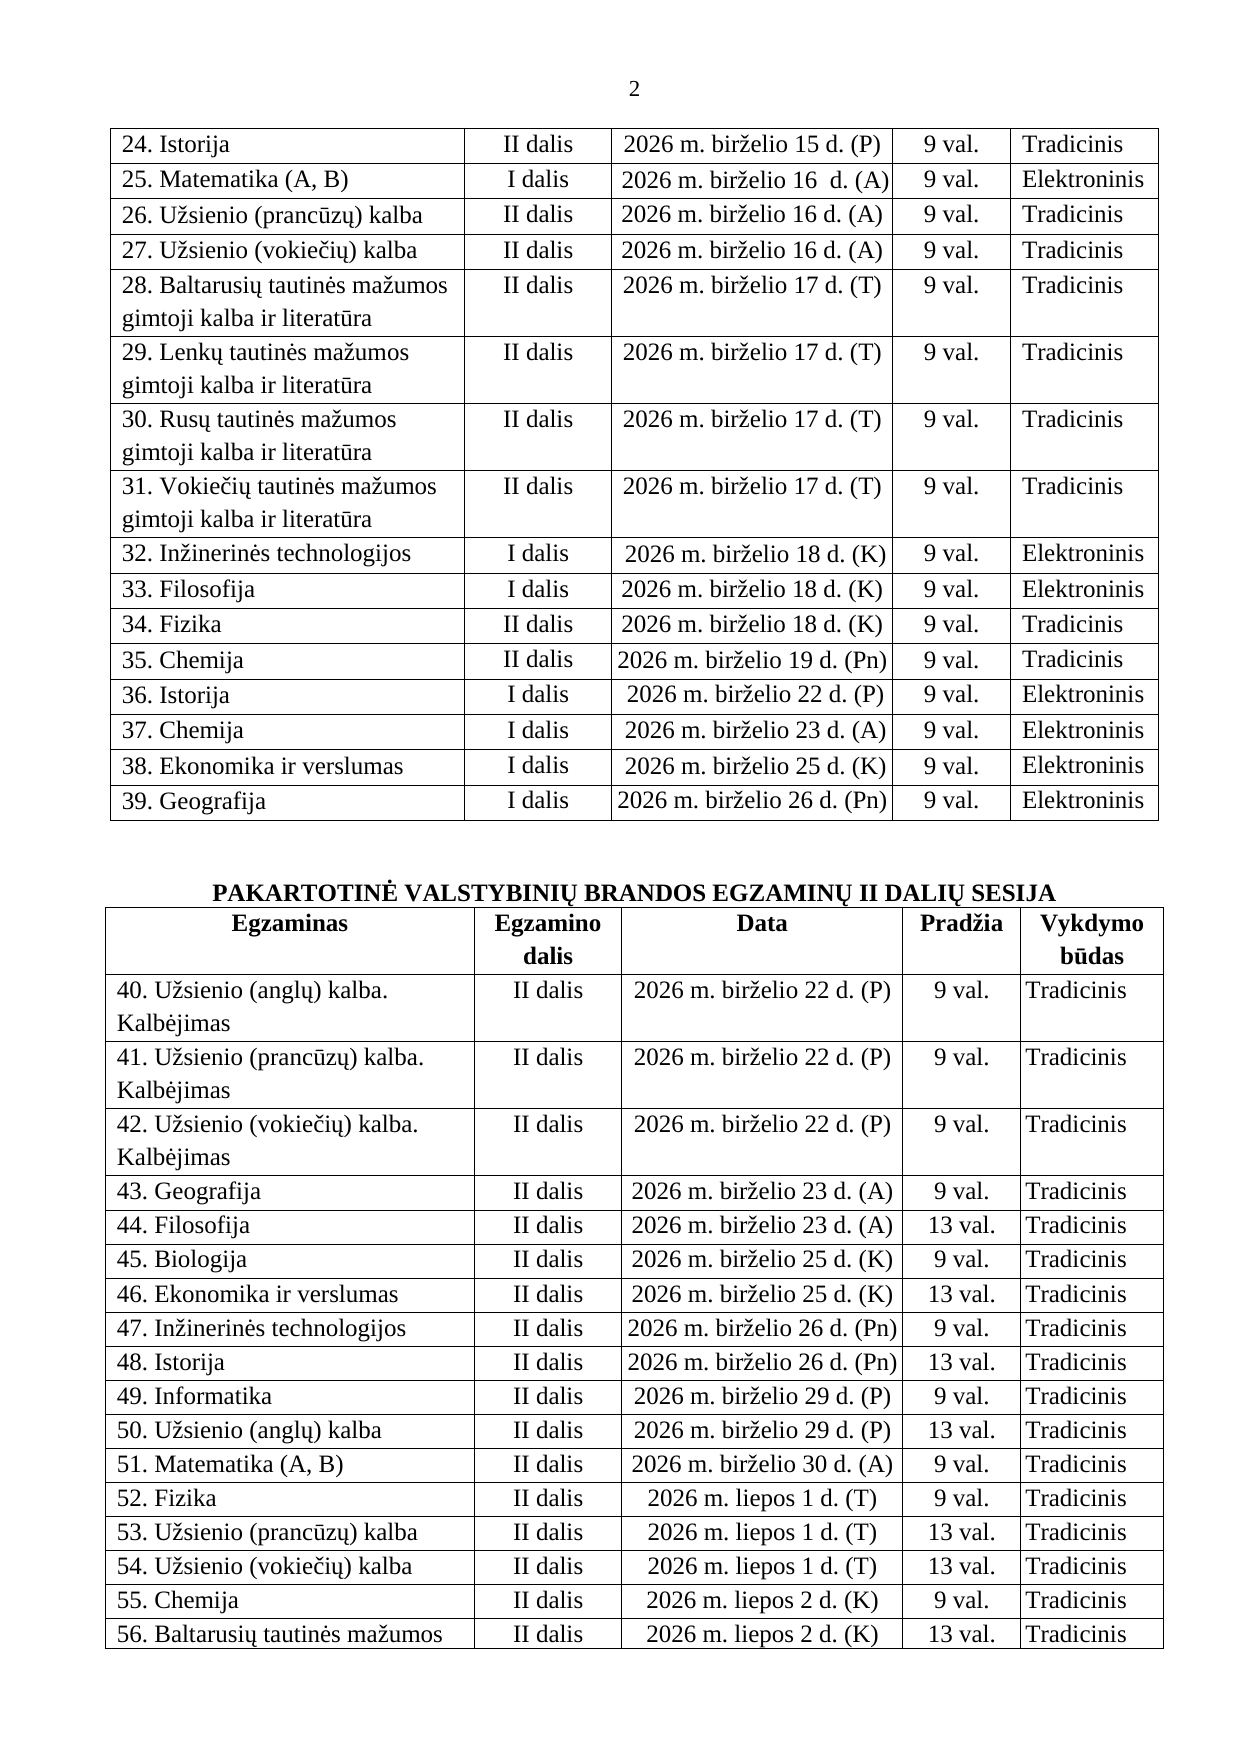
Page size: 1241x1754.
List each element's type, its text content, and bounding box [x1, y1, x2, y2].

table_cell 2026 m. birželio 15 d. (P) [612, 129, 892, 163]
table_cell II dalis [465, 235, 611, 269]
table_cell 37. Chemija [111, 715, 464, 749]
table_cell 50. Užsienio (anglų) kalba [106, 1415, 474, 1448]
table_cell I dalis [465, 715, 611, 749]
table_cell 9 val. [903, 1313, 1020, 1346]
table_cell 9 val. [903, 1449, 1020, 1482]
table_cell 2026 m. birželio 22 d. (P) [622, 1109, 902, 1175]
table_cell Tradicinis [1021, 1347, 1163, 1380]
table_cell Tradicinis [1011, 337, 1158, 403]
table_cell II dalis [475, 1042, 621, 1108]
table_cell 31. Vokiečių tautinės mažumos gimtoji kalba ir literatūra [111, 471, 464, 537]
table_cell 30. Rusų tautinės mažumos gimtoji kalba ir literatūra [111, 404, 464, 470]
table_cell Tradicinis [1011, 471, 1158, 537]
table_cell 2026 m. birželio 26 d. (Pn) [622, 1313, 902, 1346]
table_cell 2026 m. birželio 22 d. (P) [612, 680, 892, 714]
table_cell I dalis [465, 750, 611, 784]
table_cell 2026 m. birželio 25 d. (K) [612, 750, 892, 784]
table_cell Elektroninis [1011, 750, 1158, 784]
table_cell 35. Chemija [111, 644, 464, 678]
text PAKARTOTINĖ VALSTYBINIŲ BRANDOS EGZAMINŲ II DALIŲ SESIJA [103, 878, 1165, 907]
table_cell Tradicinis [1021, 1109, 1163, 1175]
table_cell 2026 m. liepos 2 d. (K) [622, 1619, 902, 1648]
table_cell Tradicinis [1011, 235, 1158, 269]
table_cell Elektroninis [1011, 786, 1158, 820]
table_cell II dalis [475, 975, 621, 1041]
table_cell II dalis [475, 1279, 621, 1312]
table_cell 2026 m. birželio 29 d. (P) [622, 1415, 902, 1448]
table_cell II dalis [465, 609, 611, 643]
table_cell 2026 m. birželio 18 d. (K) [612, 574, 892, 608]
table_cell 13 val. [903, 1347, 1020, 1380]
table_cell 9 val. [893, 574, 1010, 608]
table_header Egzaminas [106, 908, 474, 974]
table_cell 2026 m. liepos 1 d. (T) [622, 1551, 902, 1584]
table_cell 2026 m. birželio 18 d. (K) [612, 538, 892, 573]
table_cell 2026 m. birželio 26 d. (Pn) [622, 1347, 902, 1380]
table_cell 2026 m. birželio 30 d. (A) [622, 1449, 902, 1482]
table_cell 9 val. [893, 471, 1010, 537]
table_cell 32. Inžinerinės technologijos [111, 538, 464, 573]
table_cell Tradicinis [1021, 1619, 1163, 1648]
table_cell II dalis [475, 1245, 621, 1278]
table_cell 54. Užsienio (vokiečių) kalba [106, 1551, 474, 1584]
table_cell 40. Užsienio (anglų) kalba. Kalbėjimas [106, 975, 474, 1041]
table_cell 44. Filosofija [106, 1211, 474, 1243]
table_cell Tradicinis [1011, 199, 1158, 234]
table_cell II dalis [475, 1585, 621, 1618]
table_cell Elektroninis [1011, 574, 1158, 608]
table_cell 2026 m. birželio 17 d. (T) [612, 270, 892, 336]
table_cell Tradicinis [1021, 1245, 1163, 1278]
table_cell 9 val. [893, 680, 1010, 714]
table_cell II dalis [475, 1313, 621, 1346]
table_cell 9 val. [903, 1109, 1020, 1175]
table_cell Tradicinis [1011, 609, 1158, 643]
table_cell 9 val. [893, 609, 1010, 643]
table_cell II dalis [465, 471, 611, 537]
table_cell 2026 m. liepos 1 d. (T) [622, 1517, 902, 1550]
table_cell 36. Istorija [111, 680, 464, 714]
table_cell II dalis [465, 644, 611, 678]
table_header Egzamino dalis [475, 908, 621, 974]
table_cell Tradicinis [1011, 129, 1158, 163]
table_cell Tradicinis [1021, 1449, 1163, 1482]
table_cell 47. Inžinerinės technologijos [106, 1313, 474, 1346]
table_cell 9 val. [893, 199, 1010, 234]
table_cell 2026 m. birželio 17 d. (T) [612, 471, 892, 537]
table_cell 2026 m. birželio 25 d. (K) [622, 1245, 902, 1278]
table_cell Tradicinis [1021, 1483, 1163, 1516]
table_cell 33. Filosofija [111, 574, 464, 608]
table_cell Tradicinis [1021, 1042, 1163, 1108]
table_cell 9 val. [903, 975, 1020, 1041]
table_cell 9 val. [903, 1176, 1020, 1209]
table_cell I dalis [465, 538, 611, 573]
table_header Vykdymo būdas [1021, 908, 1163, 974]
table_cell 46. Ekonomika ir verslumas [106, 1279, 474, 1312]
table_cell II dalis [465, 270, 611, 336]
table_cell 43. Geografija [106, 1176, 474, 1209]
table_cell Tradicinis [1011, 270, 1158, 336]
table_cell 55. Chemija [106, 1585, 474, 1618]
table_header Data [622, 908, 902, 974]
table_cell 2026 m. birželio 18 d. (K) [612, 609, 892, 643]
table_cell 2026 m. birželio 16 d. (A) [612, 199, 892, 234]
table_cell 9 val. [893, 404, 1010, 470]
table_cell 2026 m. birželio 29 d. (P) [622, 1381, 902, 1414]
table_cell II dalis [465, 337, 611, 403]
table_cell I dalis [465, 574, 611, 608]
table_cell Tradicinis [1021, 975, 1163, 1041]
table_cell 53. Užsienio (prancūzų) kalba [106, 1517, 474, 1550]
table_cell 9 val. [893, 235, 1010, 269]
table_cell 13 val. [903, 1279, 1020, 1312]
table_cell 9 val. [903, 1245, 1020, 1278]
table_cell II dalis [475, 1347, 621, 1380]
table_cell 2026 m. birželio 16 d. (A) [612, 164, 892, 198]
table_cell 13 val. [903, 1517, 1020, 1550]
table_cell Elektroninis [1011, 715, 1158, 749]
table_cell II dalis [475, 1517, 621, 1550]
table_cell 9 val. [893, 270, 1010, 336]
table_cell 48. Istorija [106, 1347, 474, 1380]
table_cell II dalis [475, 1109, 621, 1175]
table_cell 2026 m. birželio 16 d. (A) [612, 235, 892, 269]
table_cell Elektroninis [1011, 164, 1158, 198]
table_cell 9 val. [893, 786, 1010, 820]
table_cell 56. Baltarusių tautinės mažumos [106, 1619, 474, 1648]
table_cell Tradicinis [1021, 1176, 1163, 1209]
table_cell 52. Fizika [106, 1483, 474, 1516]
table_cell Tradicinis [1021, 1381, 1163, 1414]
table_cell 42. Užsienio (vokiečių) kalba. Kalbėjimas [106, 1109, 474, 1175]
table_cell 9 val. [893, 644, 1010, 678]
table_cell Tradicinis [1011, 404, 1158, 470]
table_cell II dalis [475, 1551, 621, 1584]
table_cell 45. Biologija [106, 1245, 474, 1278]
table_cell 34. Fizika [111, 609, 464, 643]
table_cell I dalis [465, 680, 611, 714]
table_cell Tradicinis [1021, 1211, 1163, 1243]
table_cell II dalis [475, 1449, 621, 1482]
table_cell II dalis [475, 1483, 621, 1516]
table_cell Elektroninis [1011, 680, 1158, 714]
table_cell II dalis [465, 129, 611, 163]
table_cell II dalis [475, 1176, 621, 1209]
table_cell 9 val. [893, 337, 1010, 403]
table_cell 9 val. [893, 538, 1010, 573]
table_cell 24. Istorija [111, 129, 464, 163]
table_cell 26. Užsienio (prancūzų) kalba [111, 199, 464, 234]
table_cell 2026 m. birželio 19 d. (Pn) [612, 644, 892, 678]
table_cell Tradicinis [1021, 1585, 1163, 1618]
table_cell 9 val. [903, 1585, 1020, 1618]
table_cell 9 val. [893, 164, 1010, 198]
table_cell 2026 m. birželio 22 d. (P) [622, 1042, 902, 1108]
table_cell 2026 m. liepos 2 d. (K) [622, 1585, 902, 1618]
table_cell 2026 m. birželio 25 d. (K) [622, 1279, 902, 1312]
table_cell 2026 m. birželio 17 d. (T) [612, 404, 892, 470]
table_cell 25. Matematika (A, B) [111, 164, 464, 198]
table_cell 2026 m. birželio 23 d. (A) [612, 715, 892, 749]
table_cell Tradicinis [1011, 644, 1158, 678]
table_cell 13 val. [903, 1415, 1020, 1448]
table_cell 2026 m. birželio 23 d. (A) [622, 1211, 902, 1243]
table_cell Tradicinis [1021, 1279, 1163, 1312]
table_cell 29. Lenkų tautinės mažumos gimtoji kalba ir literatūra [111, 337, 464, 403]
table_cell 39. Geografija [111, 786, 464, 820]
table_cell Tradicinis [1021, 1313, 1163, 1346]
table_cell 9 val. [903, 1483, 1020, 1516]
table_cell II dalis [475, 1415, 621, 1448]
table_cell 2026 m. birželio 26 d. (Pn) [612, 786, 892, 820]
table_cell 38. Ekonomika ir verslumas [111, 750, 464, 784]
table_cell 13 val. [903, 1211, 1020, 1243]
table_cell Elektroninis [1011, 538, 1158, 573]
table_cell 27. Užsienio (vokiečių) kalba [111, 235, 464, 269]
table_cell Tradicinis [1021, 1415, 1163, 1448]
table_cell II dalis [465, 199, 611, 234]
table_cell 9 val. [893, 715, 1010, 749]
table_cell 9 val. [903, 1381, 1020, 1414]
table_cell 28. Baltarusių tautinės mažumos gimtoji kalba ir literatūra [111, 270, 464, 336]
table_cell 49. Informatika [106, 1381, 474, 1414]
table_cell 13 val. [903, 1551, 1020, 1584]
table_cell I dalis [465, 786, 611, 820]
table_cell II dalis [475, 1211, 621, 1243]
table_cell 9 val. [903, 1042, 1020, 1108]
table_cell 2026 m. birželio 17 d. (T) [612, 337, 892, 403]
table_cell II dalis [465, 404, 611, 470]
table_cell 9 val. [893, 129, 1010, 163]
table_cell II dalis [475, 1619, 621, 1648]
table_cell Tradicinis [1021, 1551, 1163, 1584]
table_cell 2026 m. birželio 22 d. (P) [622, 975, 902, 1041]
table_cell 9 val. [893, 750, 1010, 784]
table_cell II dalis [475, 1381, 621, 1414]
table_cell 2026 m. birželio 23 d. (A) [622, 1176, 902, 1209]
table_cell Tradicinis [1021, 1517, 1163, 1550]
table_cell I dalis [465, 164, 611, 198]
table_header Pradžia [903, 908, 1020, 974]
table_cell 41. Užsienio (prancūzų) kalba. Kalbėjimas [106, 1042, 474, 1108]
table_cell 2026 m. liepos 1 d. (T) [622, 1483, 902, 1516]
table_cell 51. Matematika (A, B) [106, 1449, 474, 1482]
table_cell 13 val. [903, 1619, 1020, 1648]
